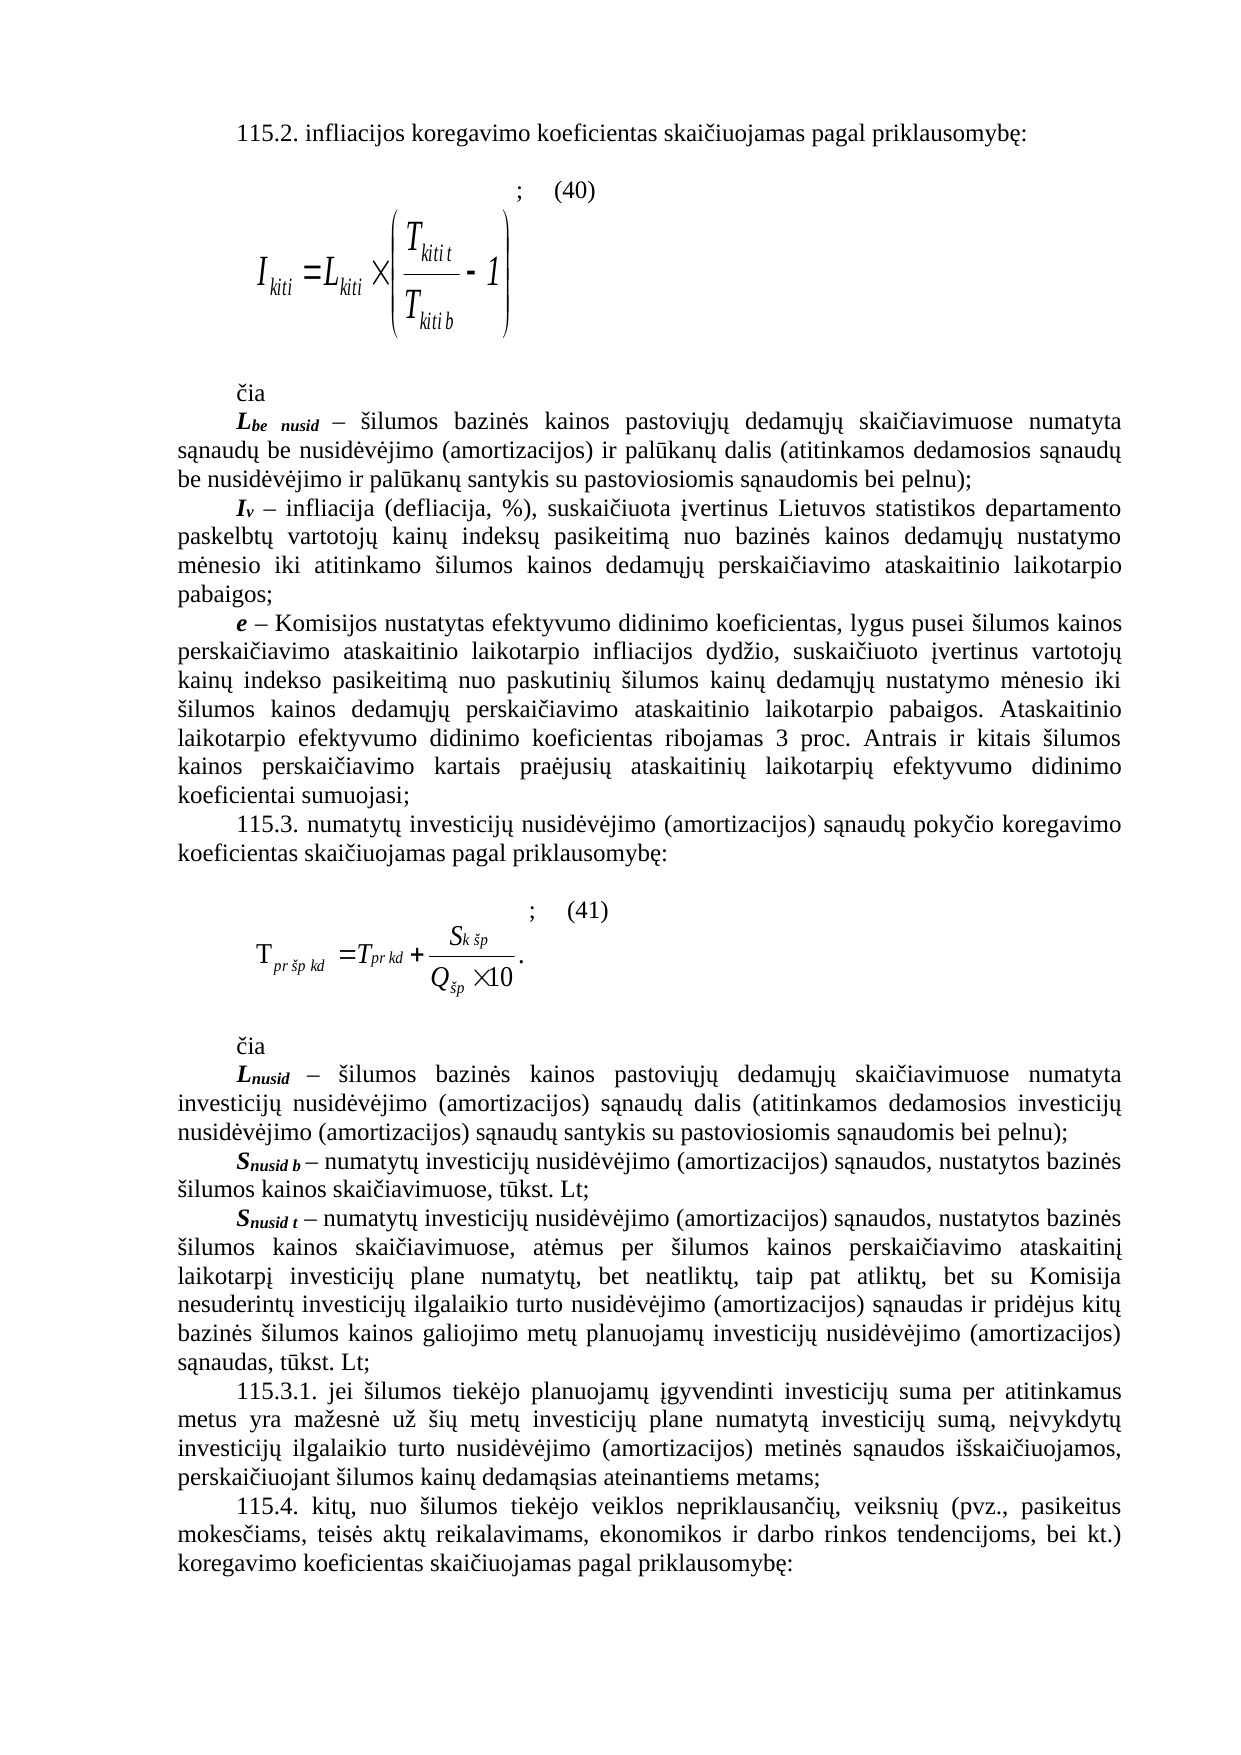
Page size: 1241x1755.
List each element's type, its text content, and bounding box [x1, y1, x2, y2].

text čia [177, 378, 1122, 406]
text 115.2. infliacijos koregavimo koeficientas skaičiuojamas pagal priklausomybę: [177, 118, 1122, 147]
text Lnusid – šilumos bazinės kainos pastoviųjų dedamųjų skaičiavimuose numatyta investicijų nusidėvėjimo (amortizacijos) sąnaudų dalis (atitinkamos dedamosios investicijų nusidėvėjimo (amortizacijos) sąnaudų santykis su pastoviosiomis sąnaudomis bei pelnu); [177, 1059, 1122, 1146]
text Iv – infliacija (defliacija, %), suskaičiuota įvertinus Lietuvos statistikos departamento paskelbtų vartotojų kainų indeksų pasikeitimą nuo bazinės kainos dedamųjų nustatymo mėnesio iki atitinkamo šilumos kainos dedamųjų perskaičiavimo ataskaitinio laikotarpio pabaigos; [177, 493, 1122, 608]
text e – Komisijos nustatytas efektyvumo didinimo koeficientas, lygus pusei šilumos kainos perskaičiavimo ataskaitinio laikotarpio infliacijos dydžio, suskaičiuoto įvertinus vartotojų kainų indekso pasikeitimą nuo paskutinių šilumos kainų dedamųjų nustatymo mėnesio iki šilumos kainos dedamųjų perskaičiavimo ataskaitinio laikotarpio pabaigos. Ataskaitinio laikotarpio efektyvumo didinimo koeficientas ribojamas 3 proc. Antrais ir kitais šilumos kainos perskaičiavimo kartais praėjusių ataskaitinių laikotarpių efektyvumo didinimo koeficientai sumuojasi; [177, 608, 1122, 809]
text Snusid t – numatytų investicijų nusidėvėjimo (amortizacijos) sąnaudos, nustatytos bazinės šilumos kainos skaičiavimuose, atėmus per šilumos kainos perskaičiavimo ataskaitinį laikotarpį investicijų plane numatytų, bet neatliktų, taip pat atliktų, bet su Komisija nesuderintų investicijų ilgalaikio turto nusidėvėjimo (amortizacijos) sąnaudas ir pridėjus kitų bazinės šilumos kainos galiojimo metų planuojamų investicijų nusidėvėjimo (amortizacijos) sąnaudas, tūkst. Lt; [177, 1203, 1122, 1376]
text Lbe nusid – šilumos bazinės kainos pastoviųjų dedamųjų skaičiavimuose numatyta sąnaudų be nusidėvėjimo (amortizacijos) ir palūkanų dalis (atitinkamos dedamosios sąnaudų be nusidėvėjimo ir palūkanų santykis su pastoviosiomis sąnaudomis bei pelnu); [177, 406, 1122, 493]
text ; (40) [252, 176, 1122, 349]
text 115.4. kitų, nuo šilumos tiekėjo veiklos nepriklausančių, veiksnių (pvz., pasikeitus mokesčiams, teisės aktų reikalavimams, ekonomikos ir darbo rinkos tendencijoms, bei kt.) koregavimo koeficientas skaičiuojamas pagal priklausomybę: [177, 1491, 1122, 1577]
text 115.3. numatytų investicijų nusidėvėjimo (amortizacijos) sąnaudų pokyčio koregavimo koeficientas skaičiuojamas pagal priklausomybę: [177, 809, 1122, 866]
text ; (41) [252, 895, 1122, 1002]
text čia [177, 1031, 1122, 1059]
text 115.3.1. jei šilumos tiekėjo planuojamų įgyvendinti investicijų suma per atitinkamus metus yra mažesnė už šių metų investicijų plane numatytą investicijų sumą, neįvykdytų investicijų ilgalaikio turto nusidėvėjimo (amortizacijos) metinės sąnaudos išskaičiuojamos, perskaičiuojant šilumos kainų dedamąsias ateinantiems metams; [177, 1376, 1122, 1491]
text Snusid b – numatytų investicijų nusidėvėjimo (amortizacijos) sąnaudos, nustatytos bazinės šilumos kainos skaičiavimuose, tūkst. Lt; [177, 1146, 1122, 1203]
